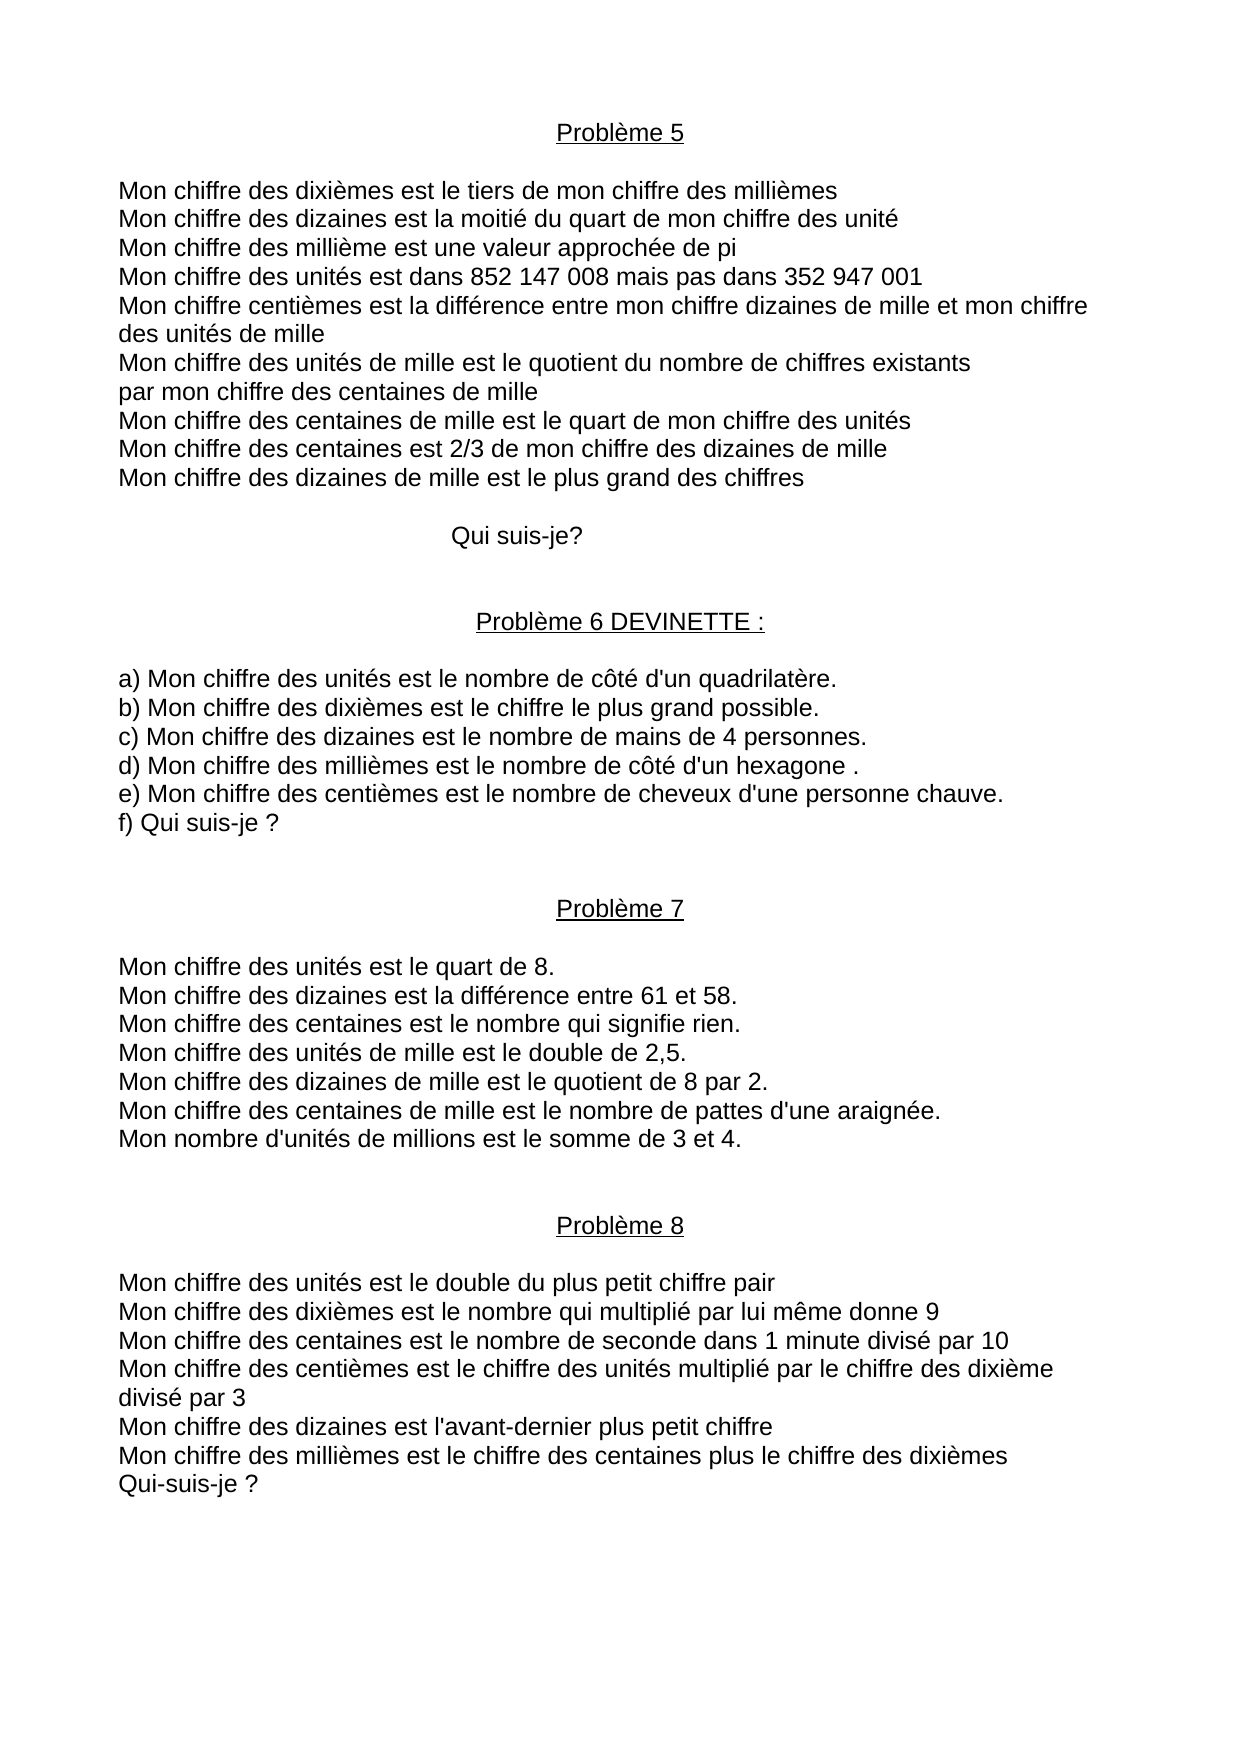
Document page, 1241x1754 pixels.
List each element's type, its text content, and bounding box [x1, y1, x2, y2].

text Mon chiffre des dizaines est la moitié du quart de mon chiffre des unité [118, 204, 1122, 233]
text Mon chiffre des dixièmes est le nombre qui multiplié par lui même donne 9 [118, 1297, 1122, 1326]
text Qui-suis-je ? [118, 1469, 1122, 1498]
text Mon chiffre des unités est le double du plus petit chiffre pair [118, 1268, 1122, 1297]
text Mon chiffre des centaines est le nombre de seconde dans 1 minute divisé par 10 [118, 1326, 1122, 1354]
text a) Mon chiffre des unités est le nombre de côté d'un quadrilatère. [118, 664, 1122, 693]
text c) Mon chiffre des dizaines est le nombre de mains de 4 personnes. [118, 722, 1122, 751]
text f) Qui suis-je ? [118, 808, 1122, 837]
text Mon chiffre des centaines de mille est le nombre de pattes d'une araignée. [118, 1096, 1122, 1124]
text Mon chiffre centièmes est la différence entre mon chiffre dizaines de mille et mon chiffre des unités de mille [118, 291, 1122, 348]
text b) Mon chiffre des dixièmes est le chiffre le plus grand possible. [118, 693, 1122, 722]
text Problème 6 DEVINETTE : [118, 607, 1122, 636]
text Mon chiffre des dixièmes est le tiers de mon chiffre des millièmes [118, 176, 1122, 204]
text Mon chiffre des centaines est 2/3 de mon chiffre des dizaines de mille [118, 434, 1122, 463]
text Mon chiffre des centaines de mille est le quart de mon chiffre des unités [118, 406, 1122, 434]
text Mon chiffre des centièmes est le chiffre des unités multiplié par le chiffre des dixième divisé par 3 [118, 1354, 1122, 1412]
text d) Mon chiffre des millièmes est le nombre de côté d'un hexagone . [118, 751, 1122, 779]
text Mon chiffre des unités est dans 852 147 008 mais pas dans 352 947 001 [118, 262, 1122, 291]
text Mon chiffre des millièmes est le chiffre des centaines plus le chiffre des dixièmes [118, 1441, 1122, 1469]
text Mon chiffre des unités est le quart de 8. [118, 952, 1122, 981]
text Mon chiffre des unités de mille est le double de 2,5. [118, 1038, 1122, 1067]
text Mon chiffre des millième est une valeur approchée de pi [118, 233, 1122, 262]
text Problème 7 [118, 894, 1122, 923]
text Mon chiffre des dizaines est la différence entre 61 et 58. [118, 981, 1122, 1009]
text Problème 5 [118, 118, 1122, 147]
text Mon chiffre des unités de mille est le quotient du nombre de chiffres existants [118, 348, 1122, 377]
text Qui suis-je? [118, 521, 1122, 549]
text e) Mon chiffre des centièmes est le nombre de cheveux d'une personne chauve. [118, 779, 1122, 808]
text Mon chiffre des dizaines est l'avant-dernier plus petit chiffre [118, 1412, 1122, 1441]
text par mon chiffre des centaines de mille [118, 377, 1122, 406]
text Mon nombre d'unités de millions est le somme de 3 et 4. [118, 1124, 1122, 1153]
text Mon chiffre des dizaines de mille est le quotient de 8 par 2. [118, 1067, 1122, 1096]
text Mon chiffre des centaines est le nombre qui signifie rien. [118, 1009, 1122, 1038]
text Problème 8 [118, 1211, 1122, 1239]
text Mon chiffre des dizaines de mille est le plus grand des chiffres [118, 463, 1122, 492]
